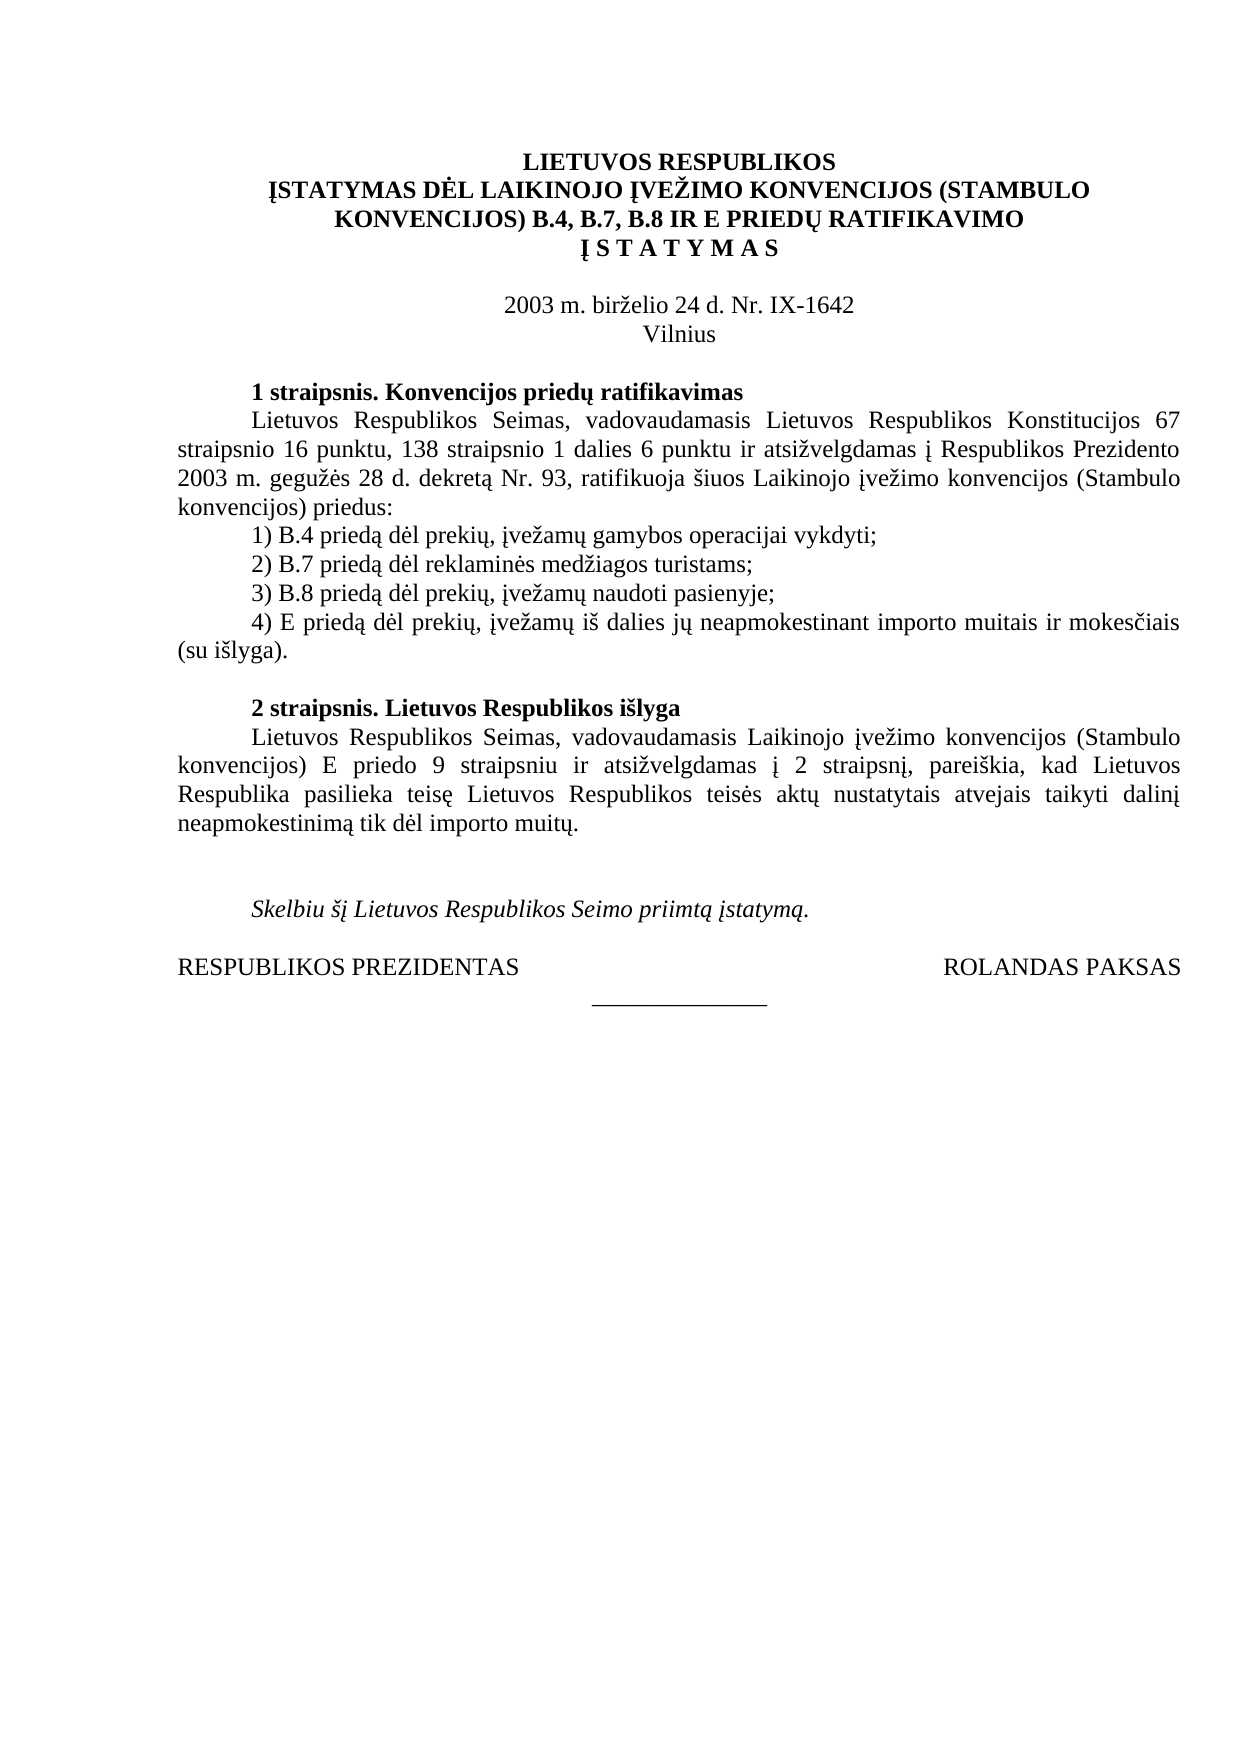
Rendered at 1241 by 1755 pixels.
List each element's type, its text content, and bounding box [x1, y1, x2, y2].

text 4) E priedą dėl prekių, įvežamų iš dalies jų neapmokestinant importo muitais ir mokesčiais (su išlyga). [177, 607, 1181, 664]
text Lietuvos Respublikos Seimas, vadovaudamasis Lietuvos Respublikos Konstitucijos 67 straipsnio 16 punktu, 138 straipsnio 1 dalies 6 punktu ir atsižvelgdamas į Respublikos Prezidento 2003 m. gegužės 28 d. dekretą Nr. 93, ratifikuoja šiuos Laikinojo įvežimo konvencijos (Stambulo konvencijos) priedus: [177, 406, 1181, 521]
text Vilnius [177, 319, 1181, 348]
text Lietuvos Respublikos Seimas, vadovaudamasis Laikinojo įvežimo konvencijos (Stambulo konvencijos) E priedo 9 straipsniu ir atsižvelgdamas į 2 straipsnį, pareiškia, kad Lietuvos Respublika pasilieka teisę Lietuvos Respublikos teisės aktų nustatytais atvejais taikyti dalinį neapmokestinimą tik dėl importo muitų. [177, 722, 1181, 837]
text 1) B.4 priedą dėl prekių, įvežamų gamybos operacijai vykdyti; [177, 521, 1181, 549]
text 3) B.8 priedą dėl prekių, įvežamų naudoti pasienyje; [177, 578, 1181, 607]
text Skelbiu šį Lietuvos Respublikos Seimo priimtą įstatymą. [177, 894, 1181, 923]
text ______________ [177, 981, 1181, 1009]
text RESPUBLIKOS PREZIDENTAS ROLANDAS PAKSAS [177, 952, 1181, 981]
text 2003 m. birželio 24 d. Nr. IX-1642 [177, 291, 1181, 319]
text 1 straipsnis. Konvencijos priedų ratifikavimas [177, 377, 1181, 406]
text LIETUVOS RESPUBLIKOS [177, 147, 1181, 176]
text 2 straipsnis. Lietuvos Respublikos išlyga [177, 693, 1181, 722]
text 2) B.7 priedą dėl reklaminės medžiagos turistams; [177, 549, 1181, 578]
text ĮSTATYMAS DĖL LAIKINOJO ĮVEŽIMO KONVENCIJOS (STAMBULO KONVENCIJOS) B.4, B.7, B.8 IR E PRIEDŲ RATIFIKAVIMO [177, 176, 1181, 233]
text Į S T A T Y M A S [177, 233, 1181, 262]
